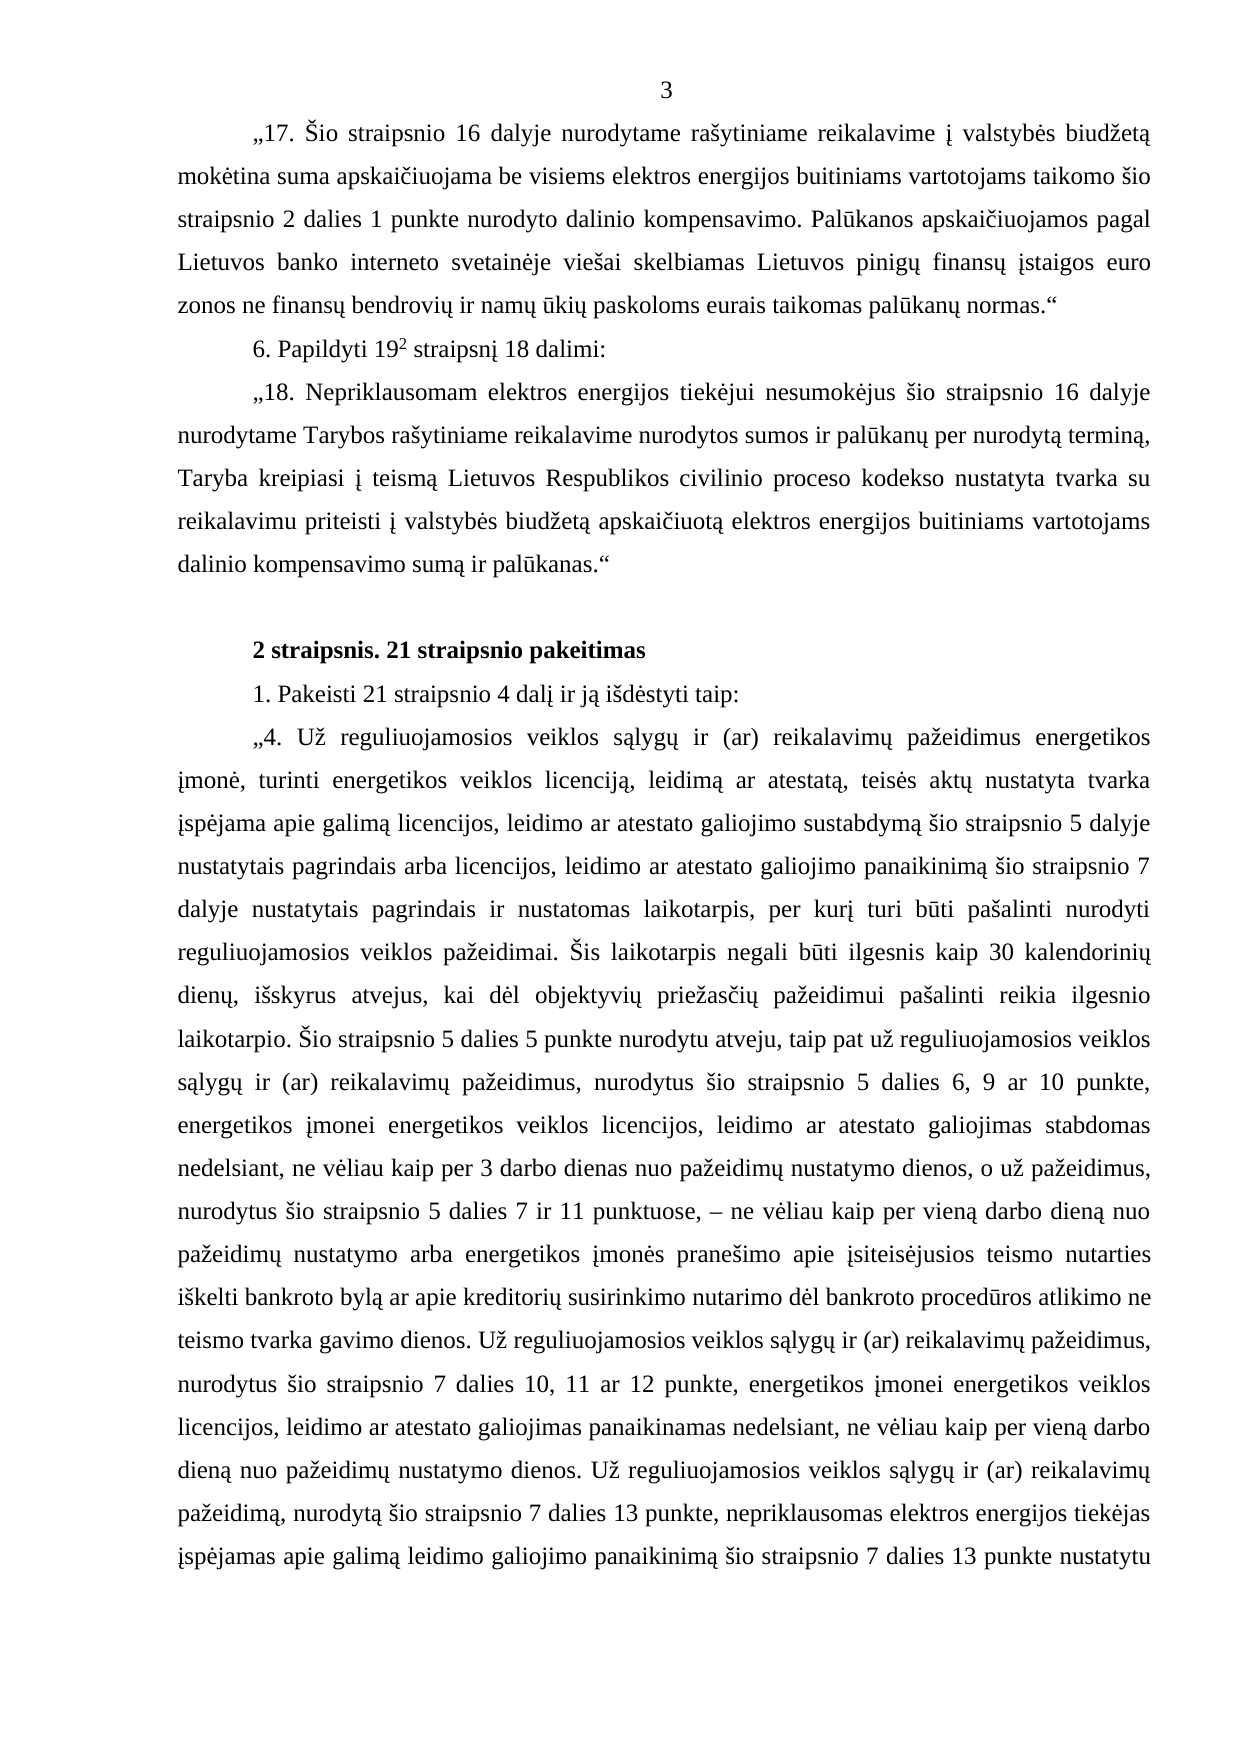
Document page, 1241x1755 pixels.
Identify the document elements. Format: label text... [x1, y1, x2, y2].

text „18. Nepriklausomam elektros energijos tiekėjui nesumokėjus šio straipsnio 16 dalyje nurodytame Tarybos rašytiniame reikalavime nurodytos sumos ir palūkanų per nurodytą terminą, Taryba kreipiasi į teismą Lietuvos Respublikos civilinio proceso kodekso nustatyta tvarka su reikalavimu priteisti į valstybės biudžetą apskaičiuotą elektros energijos buitiniams vartotojams dalinio kompensavimo sumą ir palūkanas.“ [177, 377, 1152, 578]
text 6. Papildyti 192 straipsnį 18 dalimi: [177, 334, 1152, 362]
text „4. Už reguliuojamosios veiklos sąlygų ir (ar) reikalavimų pažeidimus energetikos įmonė, turinti energetikos veiklos licenciją, leidimą ar atestatą, teisės aktų nustatyta tvarka įspėjama apie galimą licencijos, leidimo ar atestato galiojimo sustabdymą šio straipsnio 5 dalyje nustatytais pagrindais arba licencijos, leidimo ar atestato galiojimo panaikinimą šio straipsnio 7 dalyje nustatytais pagrindais ir nustatomas laikotarpis, per kurį turi būti pašalinti nurodyti reguliuojamosios veiklos pažeidimai. Šis laikotarpis negali būti ilgesnis kaip 30 kalendorinių dienų, išskyrus atvejus, kai dėl objektyvių priežasčių pažeidimui pašalinti reikia ilgesnio laikotarpio. Šio straipsnio 5 dalies 5 punkte nurodytu atveju, taip pat už reguliuojamosios veiklos sąlygų ir (ar) reikalavimų pažeidimus, nurodytus šio straipsnio 5 dalies 6, 9 ar 10 punkte, energetikos įmonei energetikos veiklos licencijos, leidimo ar atestato galiojimas stabdomas nedelsiant, ne vėliau kaip per 3 darbo dienas nuo pažeidimų nustatymo dienos, o už pažeidimus, nurodytus šio straipsnio 5 dalies 7 ir 11 punktuose, – ne vėliau kaip per vieną darbo dieną nuo pažeidimų nustatymo arba energetikos įmonės pranešimo apie įsiteisėjusios teismo nutarties iškelti bankroto bylą ar apie kreditorių susirinkimo nutarimo dėl bankroto procedūros atlikimo ne teismo tvarka gavimo dienos. Už reguliuojamosios veiklos sąlygų ir (ar) reikalavimų pažeidimus, nurodytus šio straipsnio 7 dalies 10, 11 ar 12 punkte, energetikos įmonei energetikos veiklos licencijos, leidimo ar atestato galiojimas panaikinamas nedelsiant, ne vėliau kaip per vieną darbo dieną nuo pažeidimų nustatymo dienos. Už reguliuojamosios veiklos sąlygų ir (ar) reikalavimų pažeidimą, nurodytą šio straipsnio 7 dalies 13 punkte, nepriklausomas elektros energijos tiekėjas įspėjamas apie galimą leidimo galiojimo panaikinimą šio straipsnio 7 dalies 13 punkte nustatytu [177, 722, 1152, 1570]
text 1. Pakeisti 21 straipsnio 4 dalį ir ją išdėstyti taip: [177, 679, 1152, 707]
text „17. Šio straipsnio 16 dalyje nurodytame rašytiniame reikalavime į valstybės biudžetą mokėtina suma apskaičiuojama be visiems elektros energijos buitiniams vartotojams taikomo šio straipsnio 2 dalies 1 punkte nurodyto dalinio kompensavimo. Palūkanos apskaičiuojamos pagal Lietuvos banko interneto svetainėje viešai skelbiamas Lietuvos pinigų finansų įstaigos euro zonos ne finansų bendrovių ir namų ūkių paskoloms eurais taikomas palūkanų normas.“ [177, 118, 1152, 319]
text 2 straipsnis. 21 straipsnio pakeitimas [177, 636, 1152, 664]
